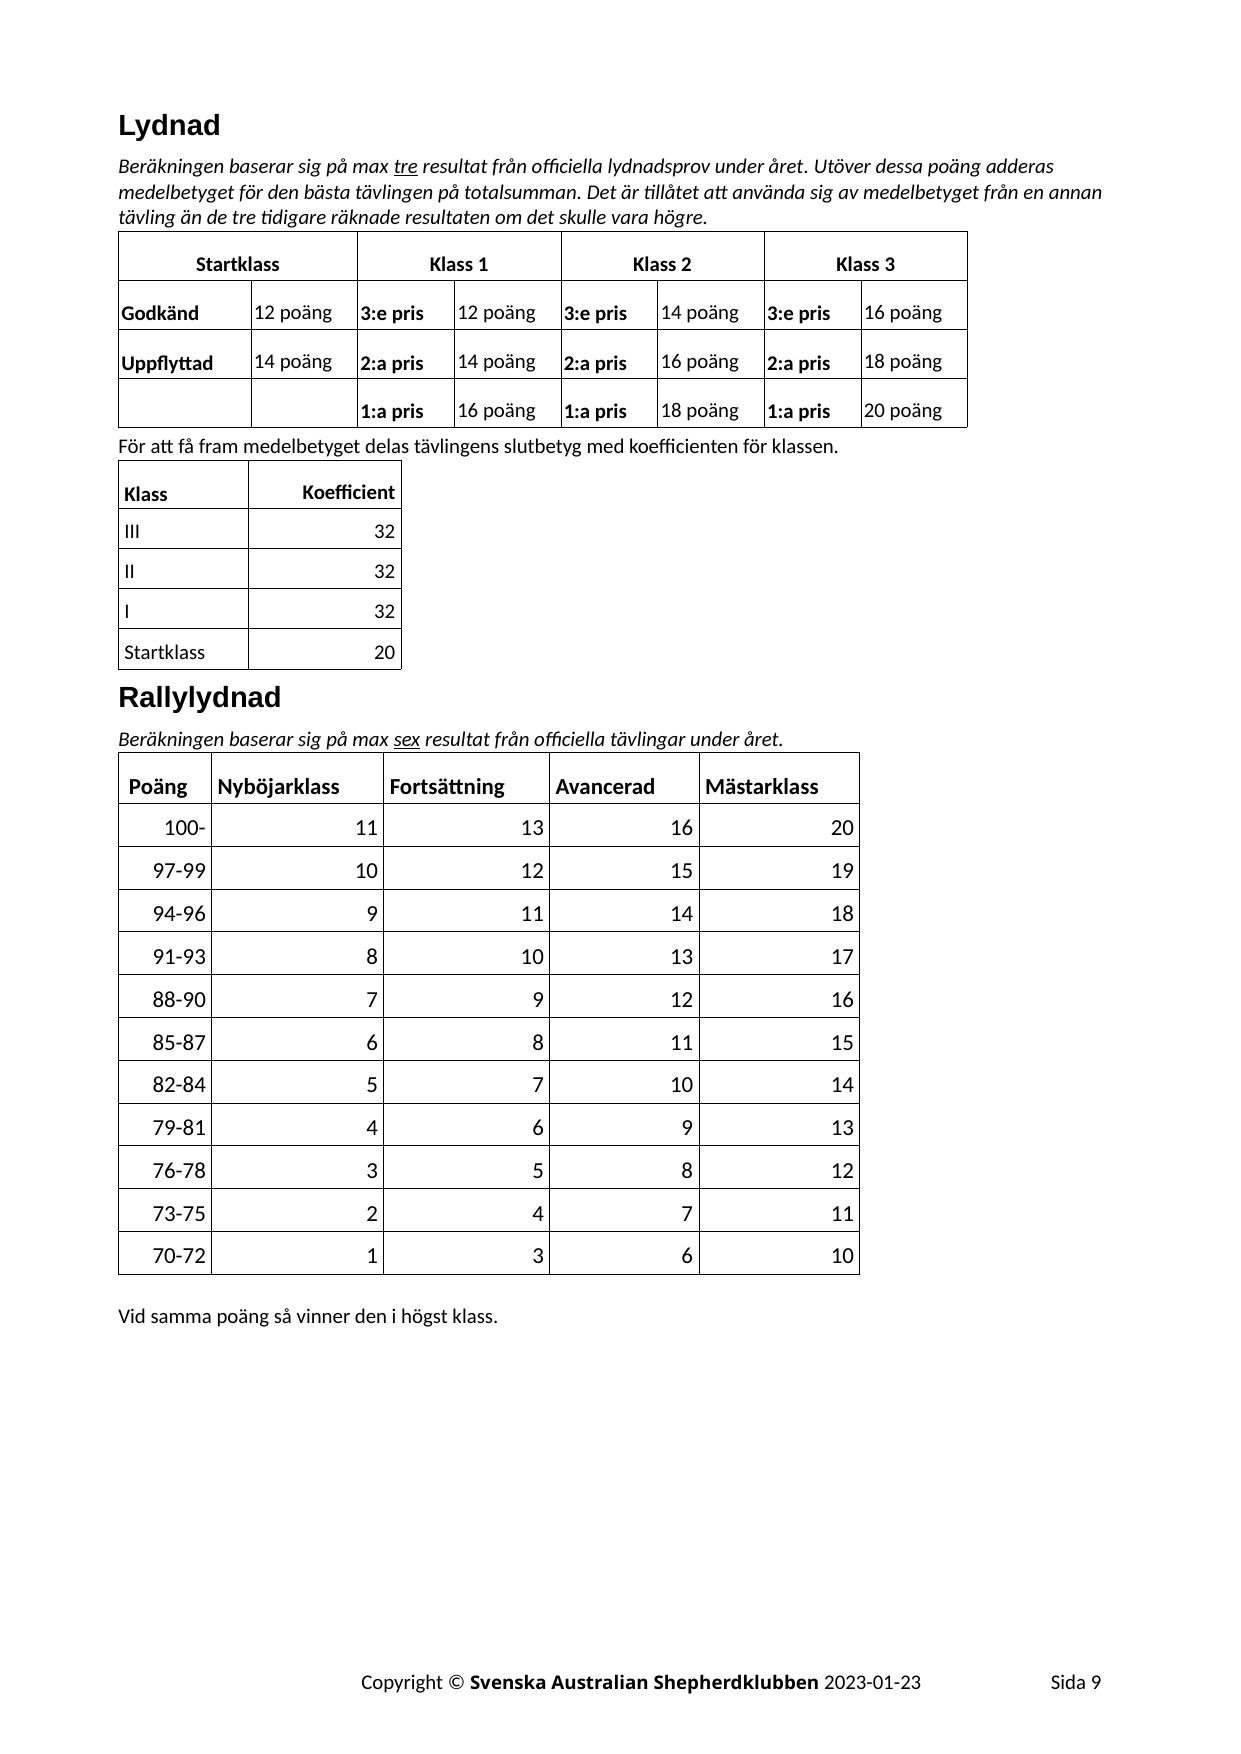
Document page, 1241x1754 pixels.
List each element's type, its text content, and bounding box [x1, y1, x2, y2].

table_cell 3 [212, 1146, 383, 1188]
table_cell 10 [700, 1232, 859, 1274]
table_header Poäng [119, 753, 211, 803]
table_cell 7 [550, 1189, 699, 1231]
table_cell III [119, 509, 248, 548]
table_cell 20 [700, 804, 859, 846]
table_cell 12 [550, 975, 699, 1017]
table_cell 11 [700, 1189, 859, 1231]
table_cell 16 poäng [658, 330, 764, 378]
table_cell 9 [550, 1104, 699, 1145]
table_cell 18 poäng [862, 330, 967, 378]
table_cell 2:a pris [765, 330, 861, 378]
table_cell [252, 379, 357, 427]
table_cell 18 poäng [658, 379, 764, 427]
table_cell 2 [212, 1189, 383, 1231]
table_cell 4 [384, 1189, 549, 1231]
table_cell 8 [212, 932, 383, 974]
table_header Startklass [119, 232, 357, 280]
table_cell 20 poäng [862, 379, 967, 427]
table_cell Godkänd [119, 281, 251, 329]
subtitle Rallylydnad [118, 680, 1122, 714]
table_cell 1:a pris [562, 379, 657, 427]
table_cell 16 [700, 975, 859, 1017]
table_cell 14 poäng [252, 330, 357, 378]
table_cell 97-99 [119, 847, 211, 888]
table_cell 10 [384, 932, 549, 974]
table_cell II [119, 549, 248, 588]
table_cell 91-93 [119, 932, 211, 974]
table_header Mästarklass [700, 753, 859, 803]
table_cell 1 [212, 1232, 383, 1274]
table_cell 32 [249, 549, 401, 588]
table_cell 15 [550, 847, 699, 888]
table_cell 17 [700, 932, 859, 974]
table_cell 13 [384, 804, 549, 846]
table_cell 10 [550, 1061, 699, 1102]
table_cell 14 poäng [455, 330, 561, 378]
table_cell 2:a pris [562, 330, 657, 378]
table_cell 76-78 [119, 1146, 211, 1188]
table_cell 15 [700, 1018, 859, 1060]
table_cell 100- [119, 804, 211, 846]
table_cell 20 [249, 629, 401, 668]
subtitle Lydnad [118, 108, 1122, 142]
table_cell 1:a pris [765, 379, 861, 427]
table_cell 82-84 [119, 1061, 211, 1102]
table_cell 32 [249, 589, 401, 628]
table_cell 12 [384, 847, 549, 888]
table_cell 5 [384, 1146, 549, 1188]
table_header Fortsättning [384, 753, 549, 803]
table_cell 14 [700, 1061, 859, 1102]
table_cell 8 [550, 1146, 699, 1188]
table_cell 13 [700, 1104, 859, 1145]
table_cell 6 [212, 1018, 383, 1060]
table_cell I [119, 589, 248, 628]
text Beräkningen baserar sig på max tre resultat från officiella lydnadsprov under året. Utöver dessa poäng adderas medelbetyget för den bästa tävlingen på totalsumman. Det är tillåtet att använda sig av medelbetyget från en annan tävling än de tre tidigare räknade resultaten om det skulle vara högre. [118, 153, 1122, 230]
table_cell 6 [384, 1104, 549, 1145]
table_cell 12 [700, 1146, 859, 1188]
table_cell 9 [384, 975, 549, 1017]
table_cell 32 [249, 509, 401, 548]
table_cell 18 [700, 890, 859, 931]
table_cell 16 poäng [455, 379, 561, 427]
table_cell 3:e pris [358, 281, 454, 329]
table_cell 5 [212, 1061, 383, 1102]
table_cell Startklass [119, 629, 248, 668]
table_cell 16 poäng [862, 281, 967, 329]
text Beräkningen baserar sig på max sex resultat från officiella tävlingar under året. [118, 726, 1122, 751]
table_cell 79-81 [119, 1104, 211, 1145]
table_cell 70-72 [119, 1232, 211, 1274]
table_cell 73-75 [119, 1189, 211, 1231]
table_cell 8 [384, 1018, 549, 1060]
table_header Klass 3 [765, 232, 967, 280]
table_cell 3:e pris [765, 281, 861, 329]
table_cell 10 [212, 847, 383, 888]
text För att få fram medelbetyget delas tävlingens slutbetyg med koefficienten för klassen. [118, 433, 1122, 458]
table_cell 12 poäng [455, 281, 561, 329]
table_cell 9 [212, 890, 383, 931]
table_cell 14 [550, 890, 699, 931]
table_cell 94-96 [119, 890, 211, 931]
table_cell 3 [384, 1232, 549, 1274]
table_cell 6 [550, 1232, 699, 1274]
table_cell 7 [384, 1061, 549, 1102]
table_cell 88-90 [119, 975, 211, 1017]
table_cell 13 [550, 932, 699, 974]
table_cell 14 poäng [658, 281, 764, 329]
table_cell 7 [212, 975, 383, 1017]
table_header Klass 2 [562, 232, 764, 280]
table_cell 11 [212, 804, 383, 846]
table_cell 2:a pris [358, 330, 454, 378]
table_header Avancerad [550, 753, 699, 803]
table_cell [119, 379, 251, 427]
table_cell 11 [550, 1018, 699, 1060]
table_header Klass 1 [358, 232, 561, 280]
table_cell 16 [550, 804, 699, 846]
table_header Koefficient [249, 461, 401, 508]
table_cell 1:a pris [358, 379, 454, 427]
table_cell 12 poäng [252, 281, 357, 329]
table_cell 4 [212, 1104, 383, 1145]
text Vid samma poäng så vinner den i högst klass. [118, 1303, 1122, 1329]
table_cell 3:e pris [562, 281, 657, 329]
table_header Klass [119, 461, 248, 508]
table_cell Uppflyttad [119, 330, 251, 378]
table_cell 19 [700, 847, 859, 888]
table_cell 11 [384, 890, 549, 931]
table_header Nyböjarklass [212, 753, 383, 803]
table_cell 85-87 [119, 1018, 211, 1060]
